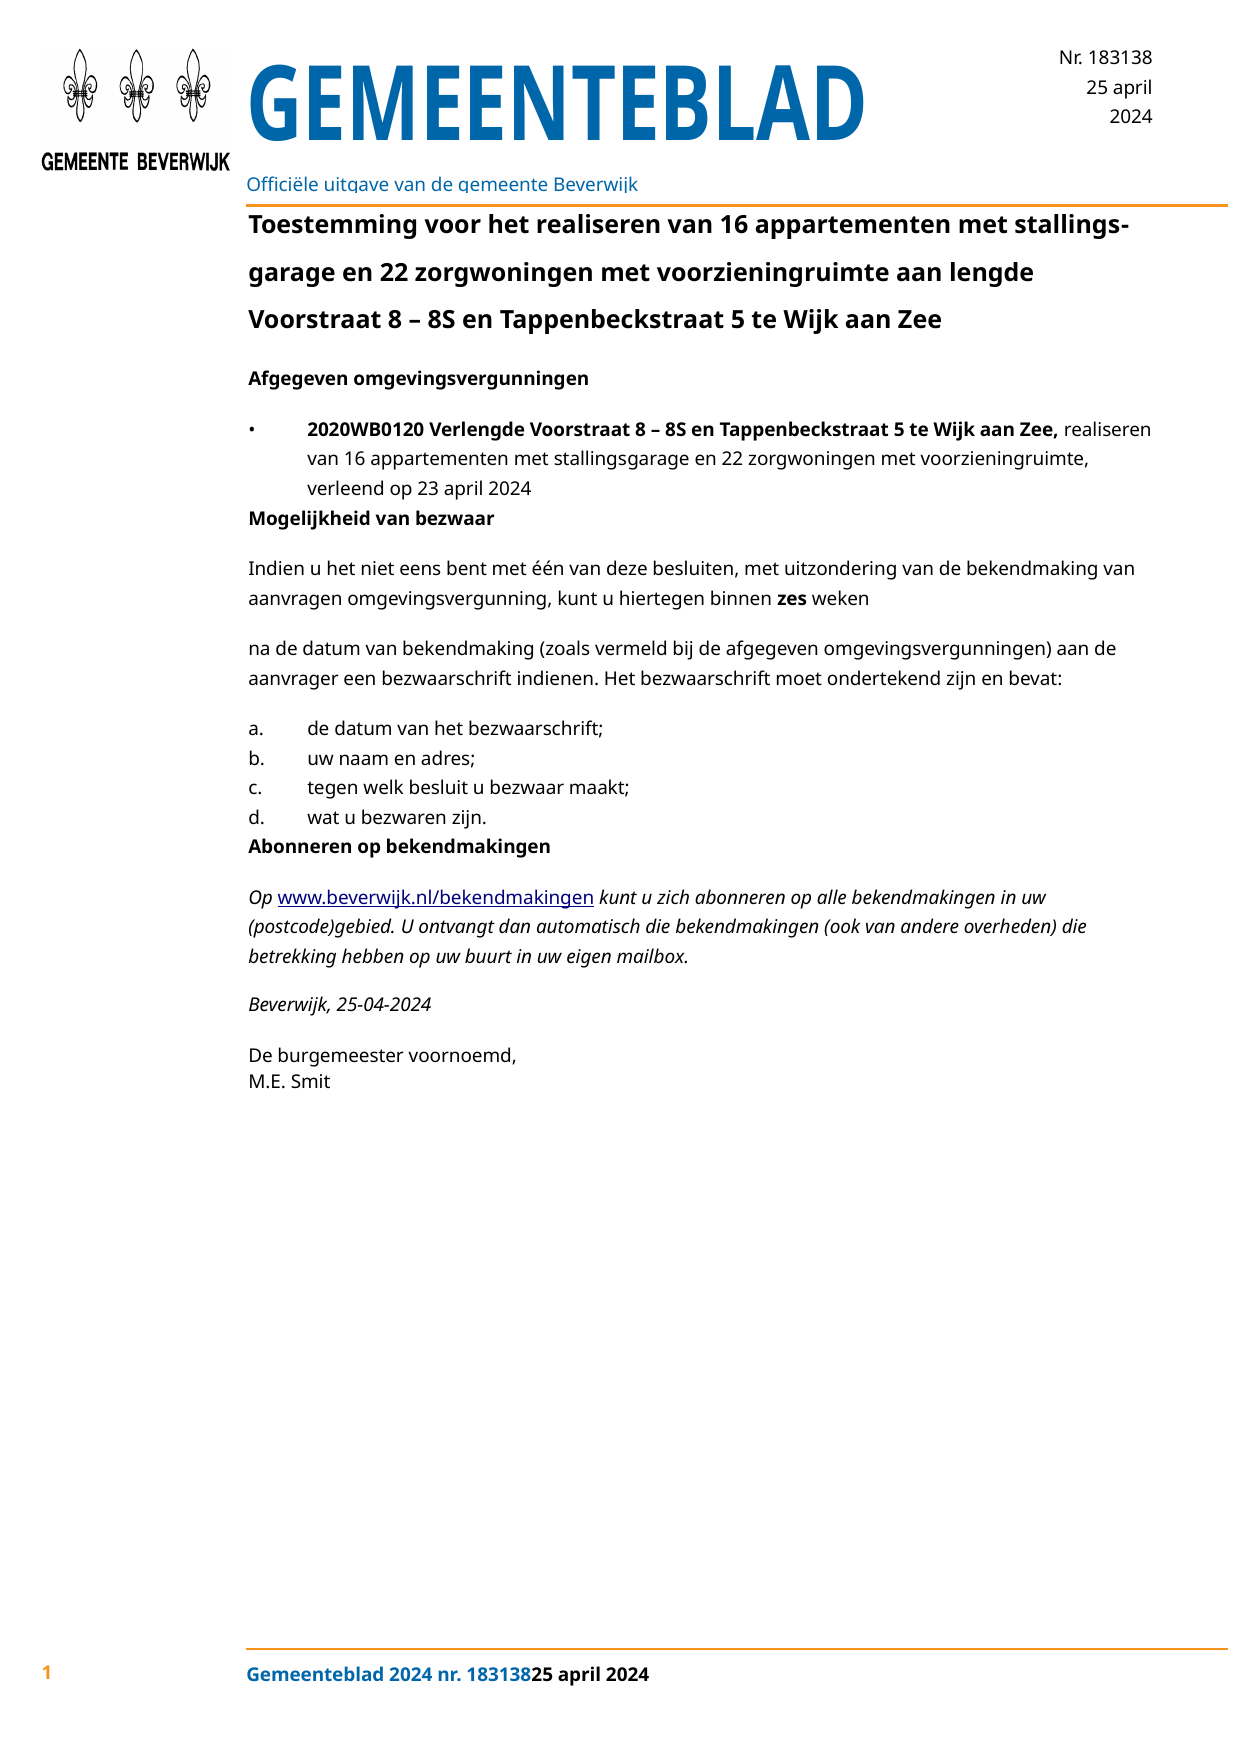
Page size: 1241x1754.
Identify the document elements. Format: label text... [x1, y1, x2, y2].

text Abonneren op bekendmakingen [248, 833, 1152, 859]
text Mogelijkheid van bezwaar [248, 505, 1152, 530]
text Indien u het niet eens bent met één van deze besluiten, met uitzondering van de bekendmaking van aanvragen omgevingsvergunning, kunt u hiertegen binnen zes weken [248, 555, 1152, 610]
text De burgemeester voornoemd, [248, 1042, 1152, 1068]
list uw naam en adres; [248, 745, 1152, 770]
list de datum van het bezwaarschrift; [248, 715, 1152, 741]
text Toestemming voor het realiseren van 16 appartementen met stallings­garage en 22 zorgwoningen met voorzieningruimte aan lengde Voorstraat 8 – 8S en Tappenbeckstraat 5 te Wijk aan Zee [248, 207, 1152, 336]
list tegen welk besluit u bezwaar maakt; [248, 774, 1152, 800]
text M.E. Smit [248, 1068, 1152, 1094]
text Afgegeven omgevingsvergunningen [248, 366, 1152, 391]
picture [41, 47, 231, 172]
text Op www.beverwijk.nl/bekendmakingen kunt u zich abonneren op alle bekendmakingen in uw (postcode)gebied. U ontvangt dan automatisch die bekendmakingen (ook van andere overheden) die betrekking hebben op uw buurt in uw eigen mailbox. [248, 884, 1152, 969]
list wat u bezwaren zijn. [248, 804, 1152, 829]
text na de datum van bekendmaking (zoals vermeld bij de afgegeven omgevingsvergunningen) aan de aanvrager een bezwaarschrift indienen. Het bezwaarschrift moet ondertekend zijn en bevat: [248, 635, 1152, 690]
text Beverwijk, 25-04-2024 [248, 991, 1152, 1017]
list 2020WB0120 Verlengde Voorstraat 8 – 8S en Tappenbeckstraat 5 te Wijk aan Zee, realiseren van 16 appartementen met stallings­garage en 22 zorgwoningen met voorzieningruimte, verleend op 23 april 2024 [248, 416, 1152, 501]
